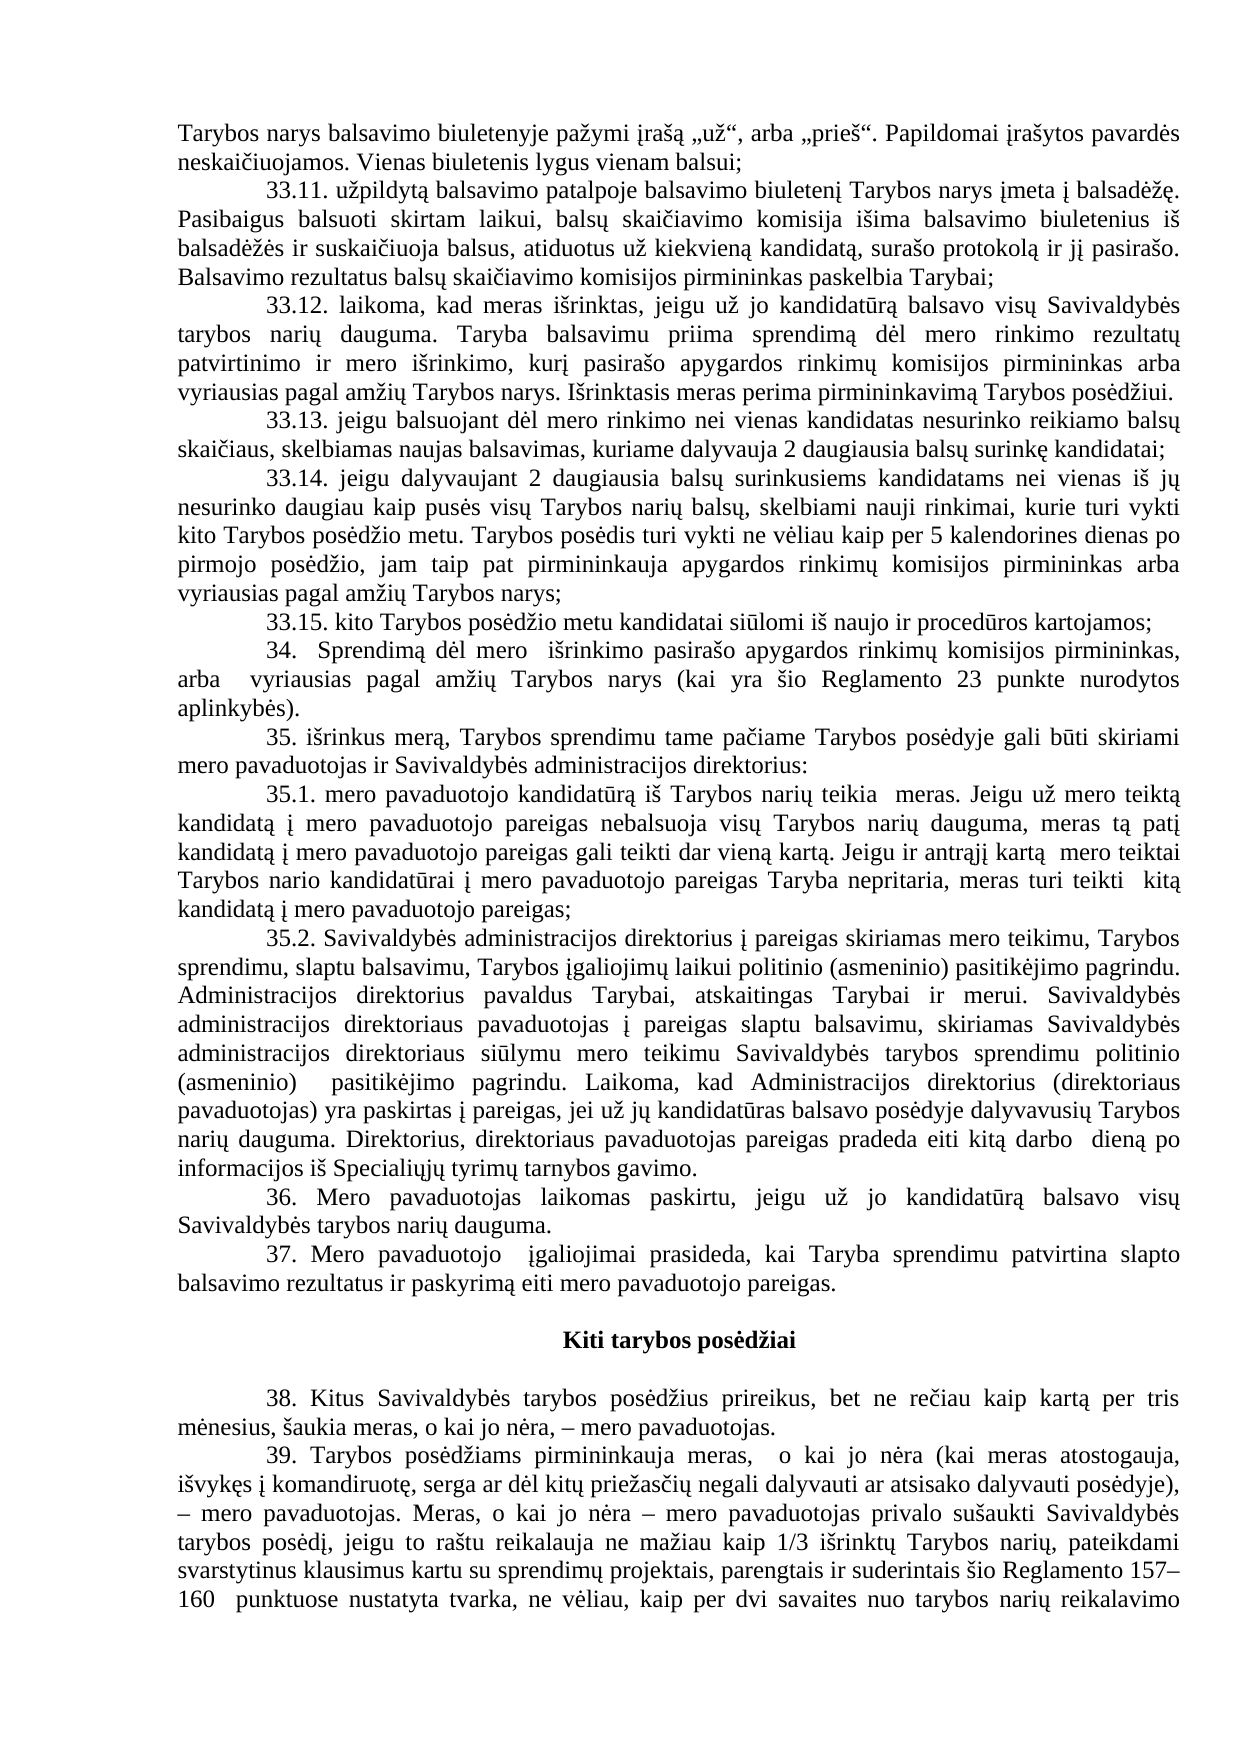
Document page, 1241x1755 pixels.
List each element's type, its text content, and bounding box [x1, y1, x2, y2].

text 36. Mero pavaduotojas laikomas paskirtu, jeigu už jo kandidatūrą balsavo visų Savivaldybės tarybos narių dauguma. [177, 1182, 1181, 1239]
text 35.1. mero pavaduotojo kandidatūrą iš Tarybos narių teikia meras. Jeigu už mero teiktą kandidatą į mero pavaduotojo pareigas nebalsuoja visų Tarybos narių dauguma, meras tą patį kandidatą į mero pavaduotojo pareigas gali teikti dar vieną kartą. Jeigu ir antrąjį kartą mero teiktai Tarybos nario kandidatūrai į mero pavaduotojo pareigas Taryba nepritaria, meras turi teikti kitą kandidatą į mero pavaduotojo pareigas; [177, 779, 1181, 923]
text 37. Mero pavaduotojo įgaliojimai prasideda, kai Taryba sprendimu patvirtina slapto balsavimo rezultatus ir paskyrimą eiti mero pavaduotojo pareigas. [177, 1239, 1181, 1297]
text 39. Tarybos posėdžiams pirmininkauja meras, o kai jo nėra (kai meras atostogauja, išvykęs į komandiruotę, serga ar dėl kitų priežasčių negali dalyvauti ar atsisako dalyvauti posėdyje), – mero pavaduotojas. Meras, o kai jo nėra – mero pavaduotojas privalo sušaukti Savivaldybės tarybos posėdį, jeigu to raštu reikalauja ne mažiau kaip 1/3 išrinktų Tarybos narių, pateikdami svarstytinus klausimus kartu su sprendimų projektais, parengtais ir suderintais šio Reglamento 157–160 punktuose nustatyta tvarka, ne vėliau, kaip per dvi savaites nuo tarybos narių reikalavimo [177, 1441, 1181, 1613]
text 38. Kitus Savivaldybės tarybos posėdžius prireikus, bet ne rečiau kaip kartą per tris mėnesius, šaukia meras, o kai jo nėra, – mero pavaduotojas. [177, 1383, 1181, 1441]
text Tarybos narys balsavimo biuletenyje pažymi įrašą „už“, arba „prieš“. Papildomai įrašytos pavardės neskaičiuojamos. Vienas biuletenis lygus vienam balsui; [177, 118, 1181, 176]
text 35.2. Savivaldybės administracijos direktorius į pareigas skiriamas mero teikimu, Tarybos sprendimu, slaptu balsavimu, Tarybos įgaliojimų laikui politinio (asmeninio) pasitikėjimo pagrindu. Administracijos direktorius pavaldus Tarybai, atskaitingas Tarybai ir merui. Savivaldybės administracijos direktoriaus pavaduotojas į pareigas slaptu balsavimu, skiriamas Savivaldybės administracijos direktoriaus siūlymu mero teikimu Savivaldybės tarybos sprendimu politinio (asmeninio) pasitikėjimo pagrindu. Laikoma, kad Administracijos direktorius (direktoriaus pavaduotojas) yra paskirtas į pareigas, jei už jų kandidatūras balsavo posėdyje dalyvavusių Tarybos narių dauguma. Direktorius, direktoriaus pavaduotojas pareigas pradeda eiti kitą darbo dieną po informacijos iš Specialiųjų tyrimų tarnybos gavimo. [177, 923, 1181, 1182]
text Kiti tarybos posėdžiai [177, 1326, 1181, 1354]
text 33.11. užpildytą balsavimo patalpoje balsavimo biuletenį Tarybos narys įmeta į balsadėžę. Pasibaigus balsuoti skirtam laikui, balsų skaičiavimo komisija išima balsavimo biuletenius iš balsadėžės ir suskaičiuoja balsus, atiduotus už kiekvieną kandidatą, surašo protokolą ir jį pasirašo. Balsavimo rezultatus balsų skaičiavimo komisijos pirmininkas paskelbia Tarybai; [177, 176, 1181, 291]
text 33.15. kito Tarybos posėdžio metu kandidatai siūlomi iš naujo ir procedūros kartojamos; [177, 607, 1181, 636]
text 33.13. jeigu balsuojant dėl mero rinkimo nei vienas kandidatas nesurinko reikiamo balsų skaičiaus, skelbiamas naujas balsavimas, kuriame dalyvauja 2 daugiausia balsų surinkę kandidatai; [177, 406, 1181, 463]
text 33.12. laikoma, kad meras išrinktas, jeigu už jo kandidatūrą balsavo visų Savivaldybės tarybos narių dauguma. Taryba balsavimu priima sprendimą dėl mero rinkimo rezultatų patvirtinimo ir mero išrinkimo, kurį pasirašo apygardos rinkimų komisijos pirmininkas arba vyriausias pagal amžių Tarybos narys. Išrinktasis meras perima pirmininkavimą Tarybos posėdžiui. [177, 291, 1181, 406]
text 34. Sprendimą dėl mero išrinkimo pasirašo apygardos rinkimų komisijos pirmininkas, arba vyriausias pagal amžių Tarybos narys (kai yra šio Reglamento 23 punkte nurodytos aplinkybės). [177, 636, 1181, 722]
text 35. išrinkus merą, Tarybos sprendimu tame pačiame Tarybos posėdyje gali būti skiriami mero pavaduotojas ir Savivaldybės administracijos direktorius: [177, 722, 1181, 779]
text 33.14. jeigu dalyvaujant 2 daugiausia balsų surinkusiems kandidatams nei vienas iš jų nesurinko daugiau kaip pusės visų Tarybos narių balsų, skelbiami nauji rinkimai, kurie turi vykti kito Tarybos posėdžio metu. Tarybos posėdis turi vykti ne vėliau kaip per 5 kalendorines dienas po pirmojo posėdžio, jam taip pat pirmininkauja apygardos rinkimų komisijos pirmininkas arba vyriausias pagal amžių Tarybos narys; [177, 463, 1181, 607]
